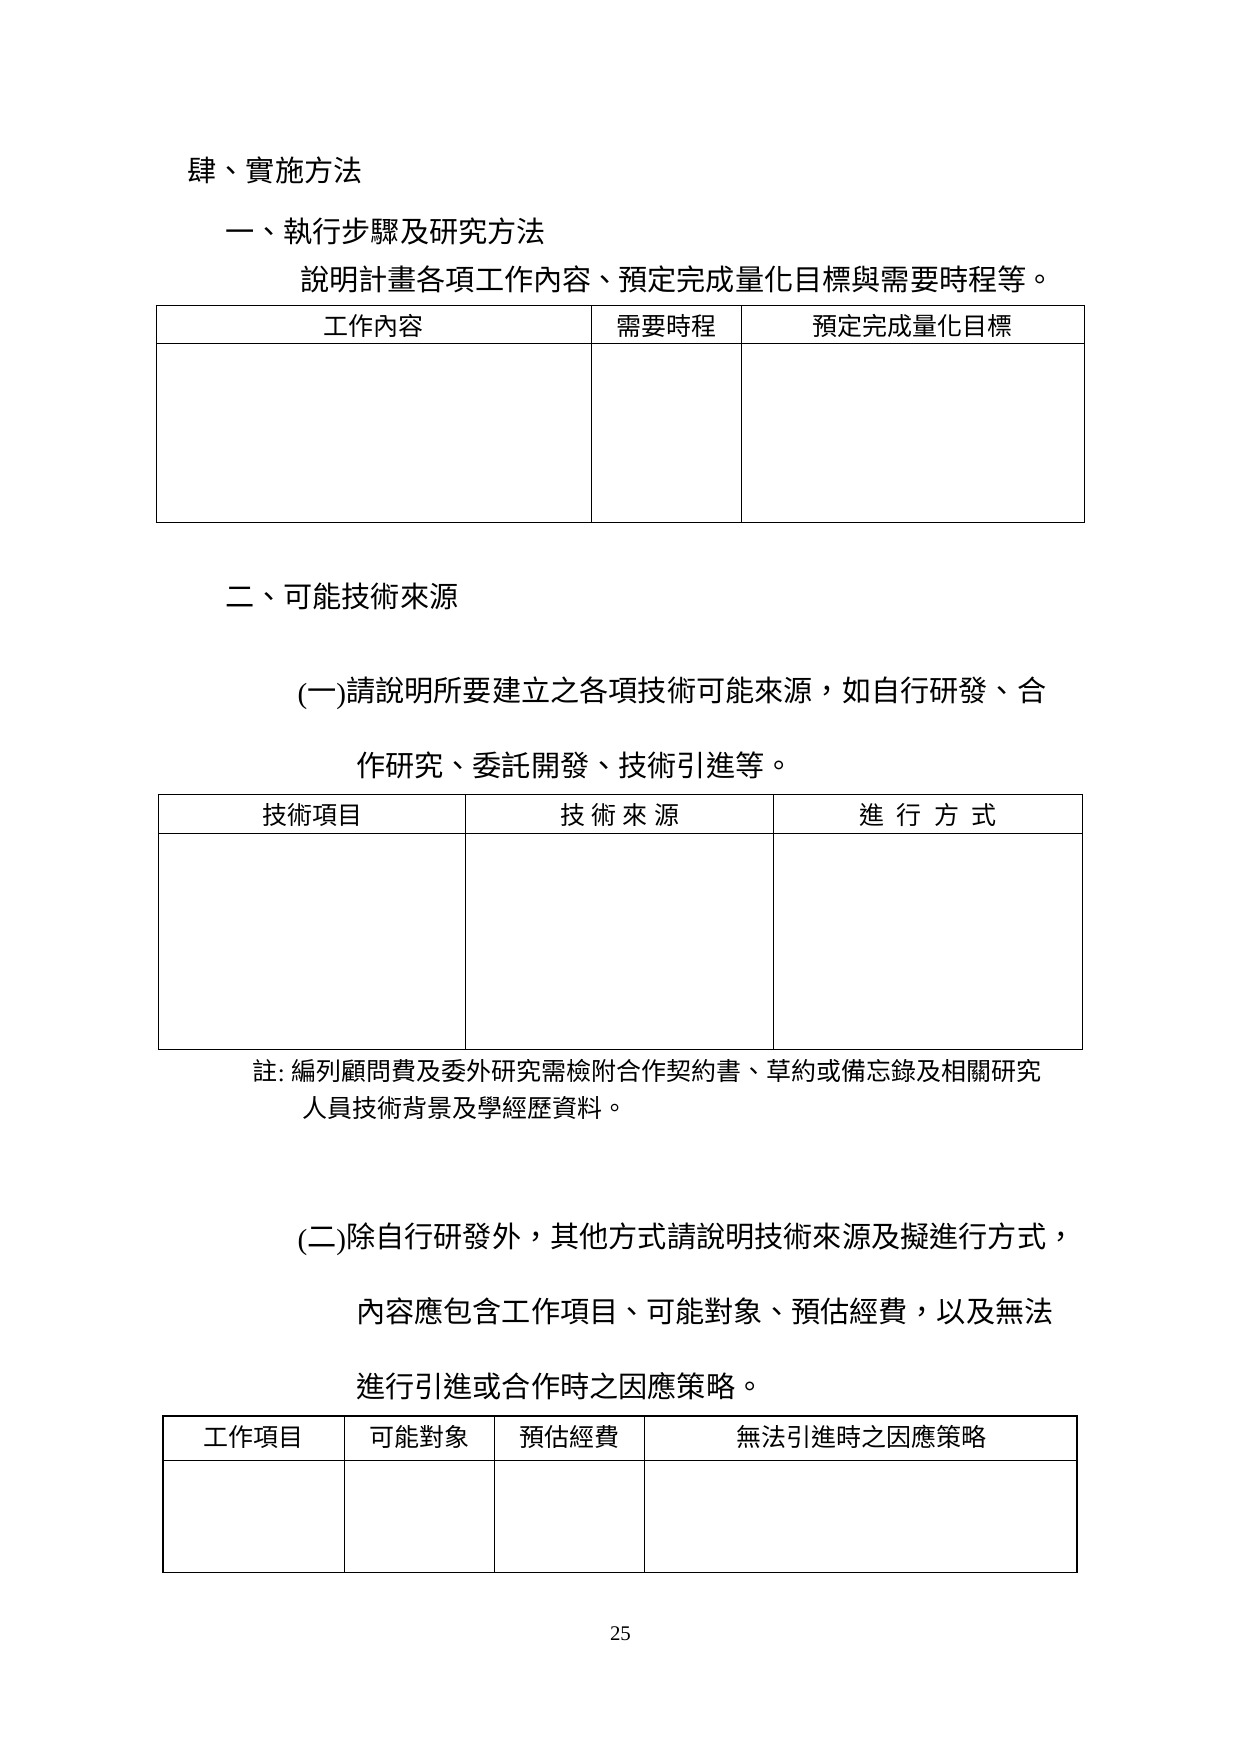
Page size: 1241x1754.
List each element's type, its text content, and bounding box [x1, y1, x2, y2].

table_header 工作項目 [164, 1417, 344, 1459]
text 說明計畫各項工作內容、預定完成量化目標與需要時程等。 [300, 257, 1053, 298]
table_cell [164, 1489, 344, 1572]
text 一、執行步驟及研究方法 [225, 209, 1053, 251]
table_header 進 行 方 式 [774, 795, 1082, 832]
table_cell [157, 344, 591, 522]
table_cell [592, 344, 741, 522]
table_cell [495, 1489, 644, 1572]
table_cell [466, 834, 773, 1049]
table_cell [345, 1461, 494, 1489]
text (一)請說明所要建立之各項技術可能來源，如自行研發、合作研究、委託開發、技術引進等。 [297, 634, 1053, 784]
table_header 無法引進時之因應策略 [645, 1417, 1076, 1459]
text 二、可能技術來源 [225, 574, 1053, 616]
table_cell [645, 1461, 1076, 1489]
table_header 需要時程 [592, 306, 741, 343]
table_header 可能對象 [345, 1417, 494, 1459]
table_header 技 術 來 源 [466, 795, 773, 832]
table_cell [645, 1489, 1076, 1572]
table_header 技術項目 [159, 795, 465, 832]
table_header 預估經費 [495, 1417, 644, 1459]
table_cell [159, 834, 465, 1049]
text (二)除自行研發外，其他方式請說明技術來源及擬進行方式，內容應包含工作項目、可能對象、預估經費，以及無法進行引進或合作時之因應策略。 [297, 1181, 1053, 1406]
table_cell [345, 1489, 494, 1572]
table_header 工作內容 [157, 306, 591, 343]
table_cell [774, 834, 1082, 1049]
text 肆、實施方法 [187, 148, 1053, 190]
table_cell [495, 1461, 644, 1489]
table_header 預定完成量化目標 [742, 306, 1084, 343]
text 註: 編列顧問費及委外研究需檢附合作契約書、草約或備忘錄及相關研究人員技術背景及學經歷資料。 [253, 1050, 1053, 1125]
table_cell [742, 344, 1084, 522]
table_cell [164, 1461, 344, 1489]
